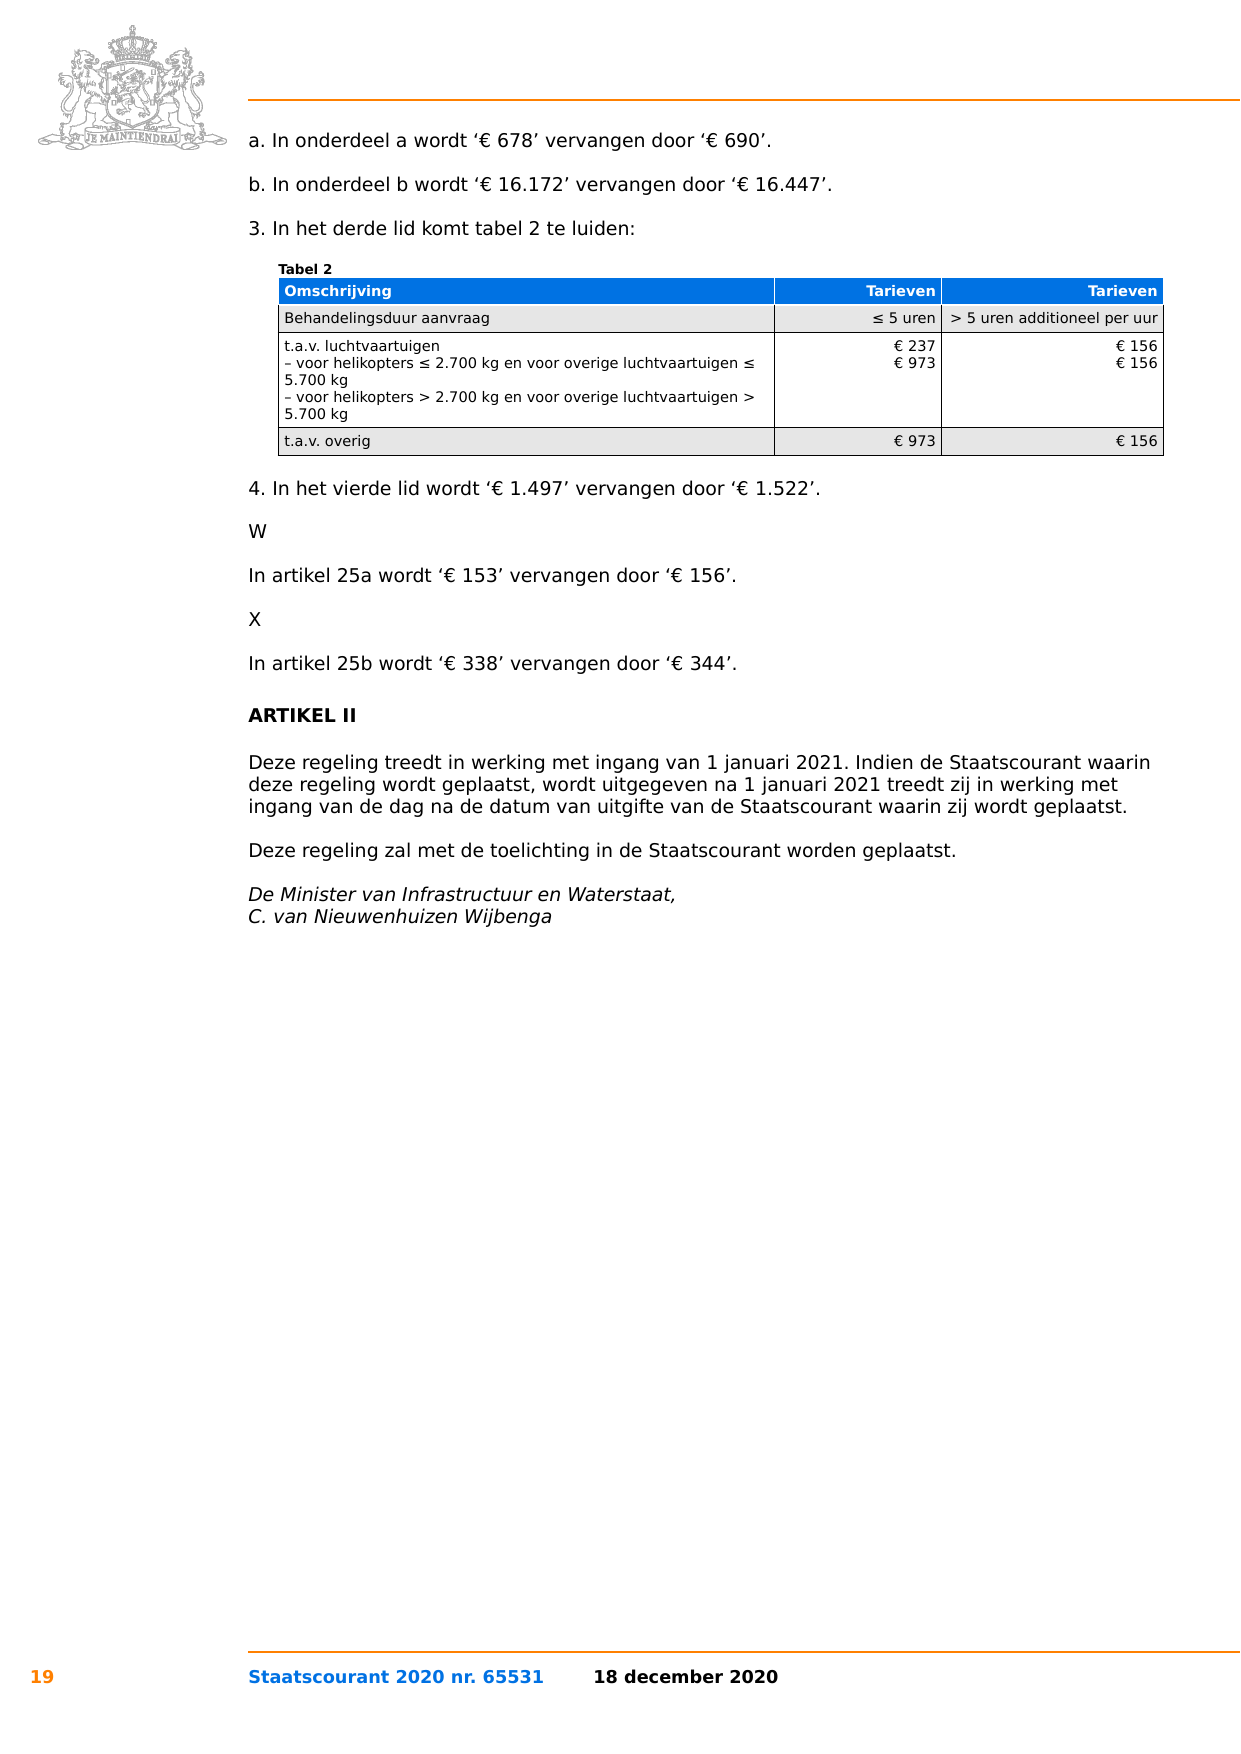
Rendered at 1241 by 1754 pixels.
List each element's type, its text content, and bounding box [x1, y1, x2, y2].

table_cell € 973 [775, 428, 941, 455]
table_cell t.a.v. luchtvaartuigen – voor helikopters ≤ 2.700 kg en voor overige luchtvaartuigen ≤ 5.700 kg – voor helikopters > 2.700 kg en voor overige luchtvaartuigen > 5.700 kg [279, 333, 774, 427]
table_cell ≤ 5 uren [775, 306, 941, 332]
text In artikel 25b wordt ‘€ 338’ vervangen door ‘€ 344’. [248, 653, 1163, 675]
table_cell Tarieven [942, 278, 1163, 304]
text In artikel 25a wordt ‘€ 153’ vervangen door ‘€ 156’. [248, 565, 1163, 587]
table_cell Behandelingsduur aanvraag [279, 306, 774, 332]
text W [248, 521, 1163, 543]
text De Minister van Infrastructuur en Waterstaat, C. van Nieuwenhuizen Wijbenga [248, 884, 1163, 928]
text Deze regeling treedt in werking met ingang van 1 januari 2021. Indien de Staatscourant waarin deze regeling wordt geplaatst, wordt uitgegeven na 1 januari 2021 treedt zij in werking met ingang van de dag na de datum van uitgifte van de Staatscourant waarin zij wordt geplaatst. [248, 752, 1163, 818]
text 4. In het vierde lid wordt ‘€ 1.497’ vervangen door ‘€ 1.522’. [248, 478, 1163, 499]
table_cell Omschrijving [279, 278, 774, 304]
text b. In onderdeel b wordt ‘€ 16.172’ vervangen door ‘€ 16.447’. [248, 174, 1163, 196]
table_cell t.a.v. overig [279, 428, 774, 455]
text Deze regeling zal met de toelichting in de Staatscourant worden geplaatst. [248, 840, 1163, 862]
table_cell € 156 [942, 428, 1163, 455]
table_cell € 156 € 156 [942, 333, 1163, 427]
picture [38, 25, 227, 150]
table_cell € 237 € 973 [775, 333, 941, 427]
text 3. In het derde lid komt tabel 2 te luiden: [248, 218, 1163, 239]
subtitle ARTIKEL II [248, 705, 1163, 727]
text a. In onderdeel a wordt ‘€ 678’ vervangen door ‘€ 690’. [248, 130, 1163, 152]
table_cell > 5 uren additioneel per uur [942, 306, 1163, 332]
table_cell Tarieven [775, 278, 941, 304]
table_header Tabel 2 [278, 261, 1163, 277]
text X [248, 609, 1163, 631]
